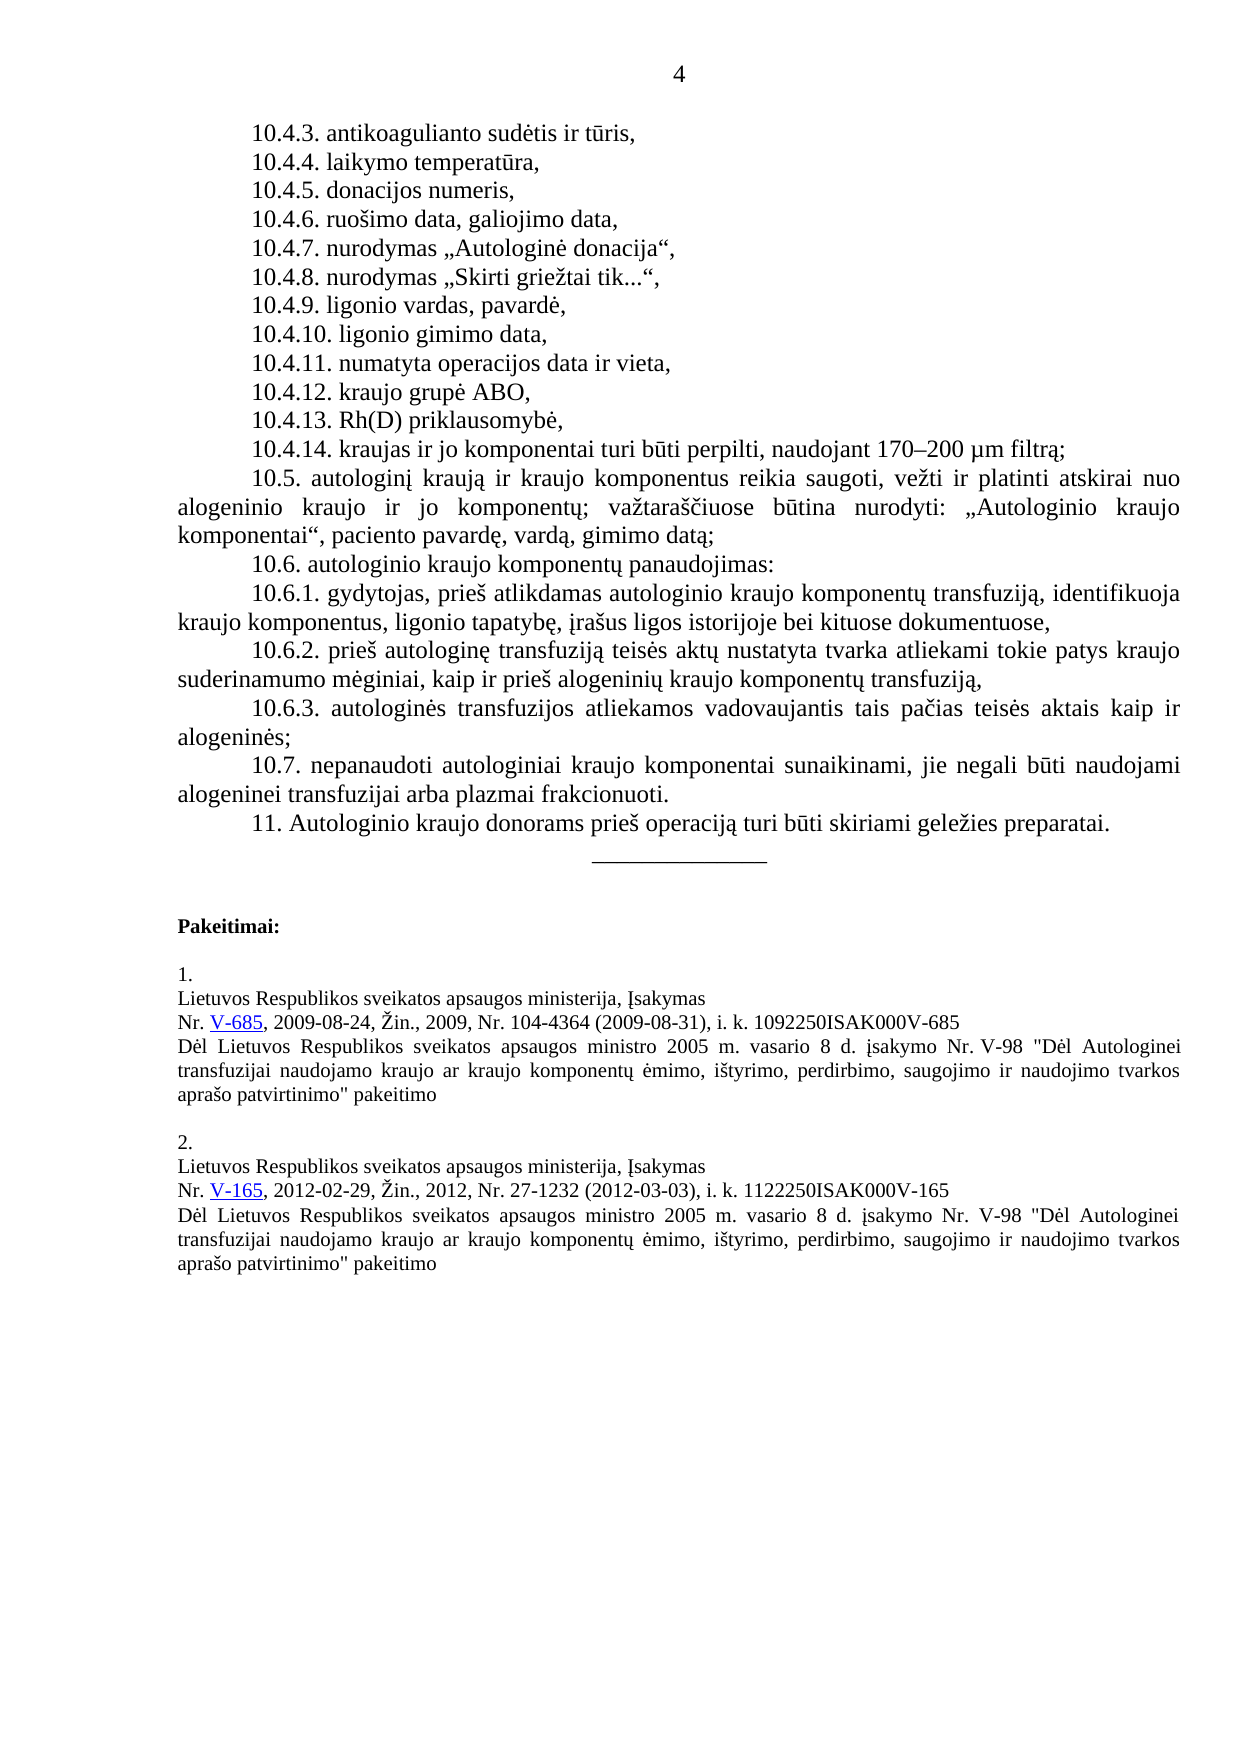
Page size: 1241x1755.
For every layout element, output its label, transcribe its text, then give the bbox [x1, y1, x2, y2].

text 10.6.1. gydytojas, prieš atlikdamas autologinio kraujo komponentų transfuziją, identifikuoja kraujo komponentus, ligonio tapatybę, įrašus ligos istorijoje bei kituose dokumentuose, [177, 578, 1181, 636]
text 10.6.2. prieš autologinę transfuziją teisės aktų nustatyta tvarka atliekami tokie patys kraujo suderinamumo mėginiai, kaip ir prieš alogeninių kraujo komponentų transfuziją, [177, 636, 1181, 693]
text Pakeitimai: [177, 914, 1181, 938]
text 1. [177, 962, 1181, 986]
text 10.4.11. numatyta operacijos data ir vieta, [177, 348, 1181, 377]
text 10.4.6. ruošimo data, galiojimo data, [177, 204, 1181, 233]
text 10.4.8. nurodymas „Skirti griežtai tik...“, [177, 262, 1181, 291]
text 10.4.7. nurodymas „Autologinė donacija“, [177, 233, 1181, 262]
text 2. [177, 1130, 1181, 1154]
text 10.4.10. ligonio gimimo data, [177, 319, 1181, 348]
text 10.4.4. laikymo temperatūra, [177, 147, 1181, 176]
text 10.6.3. autologinės transfuzijos atliekamos vadovaujantis tais pačias teisės aktais kaip ir alogeninės; [177, 693, 1181, 751]
text 11. Autologinio kraujo donorams prieš operaciją turi būti skiriami geležies preparatai. [177, 808, 1181, 837]
text 10.4.5. donacijos numeris, [177, 176, 1181, 204]
text 10.5. autologinį kraują ir kraujo komponentus reikia saugoti, vežti ir platinti atskirai nuo alogeninio kraujo ir jo komponentų; važtaraščiuose būtina nurodyti: „Autologinio kraujo komponentai“, paciento pavardę, vardą, gimimo datą; [177, 463, 1181, 549]
text Nr. V-165, 2012-02-29, Žin., 2012, Nr. 27-1232 (2012-03-03), i. k. 1122250ISAK000V-165 [177, 1178, 1181, 1202]
text 10.4.14. kraujas ir jo komponentai turi būti perpilti, naudojant 170–200 µm filtrą; [177, 434, 1181, 463]
text Lietuvos Respublikos sveikatos apsaugos ministerija, Įsakymas [177, 1154, 1181, 1178]
text Lietuvos Respublikos sveikatos apsaugos ministerija, Įsakymas [177, 986, 1181, 1010]
text 10.7. nepanaudoti autologiniai kraujo komponentai sunaikinami, jie negali būti naudojami alogeninei transfuzijai arba plazmai frakcionuoti. [177, 751, 1181, 808]
text Nr. V-685, 2009-08-24, Žin., 2009, Nr. 104-4364 (2009-08-31), i. k. 1092250ISAK000V-685 [177, 1010, 1181, 1034]
text ______________ [177, 837, 1181, 866]
text 10.4.9. ligonio vardas, pavardė, [177, 291, 1181, 319]
text Dėl Lietuvos Respublikos sveikatos apsaugos ministro 2005 m. vasario 8 d. įsakymo Nr. V-98 "Dėl Autologinei transfuzijai naudojamo kraujo ar kraujo komponentų ėmimo, ištyrimo, perdirbimo, saugojimo ir naudojimo tvarkos aprašo patvirtinimo" pakeitimo [177, 1034, 1181, 1106]
text Dėl Lietuvos Respublikos sveikatos apsaugos ministro 2005 m. vasario 8 d. įsakymo Nr. V-98 "Dėl Autologinei transfuzijai naudojamo kraujo ar kraujo komponentų ėmimo, ištyrimo, perdirbimo, saugojimo ir naudojimo tvarkos aprašo patvirtinimo" pakeitimo [177, 1202, 1181, 1275]
text 10.4.3. antikoagulianto sudėtis ir tūris, [177, 118, 1181, 147]
text 10.4.12. kraujo grupė ABO, [177, 377, 1181, 406]
text 10.4.13. Rh(D) priklausomybė, [177, 406, 1181, 434]
text 10.6. autologinio kraujo komponentų panaudojimas: [177, 549, 1181, 578]
